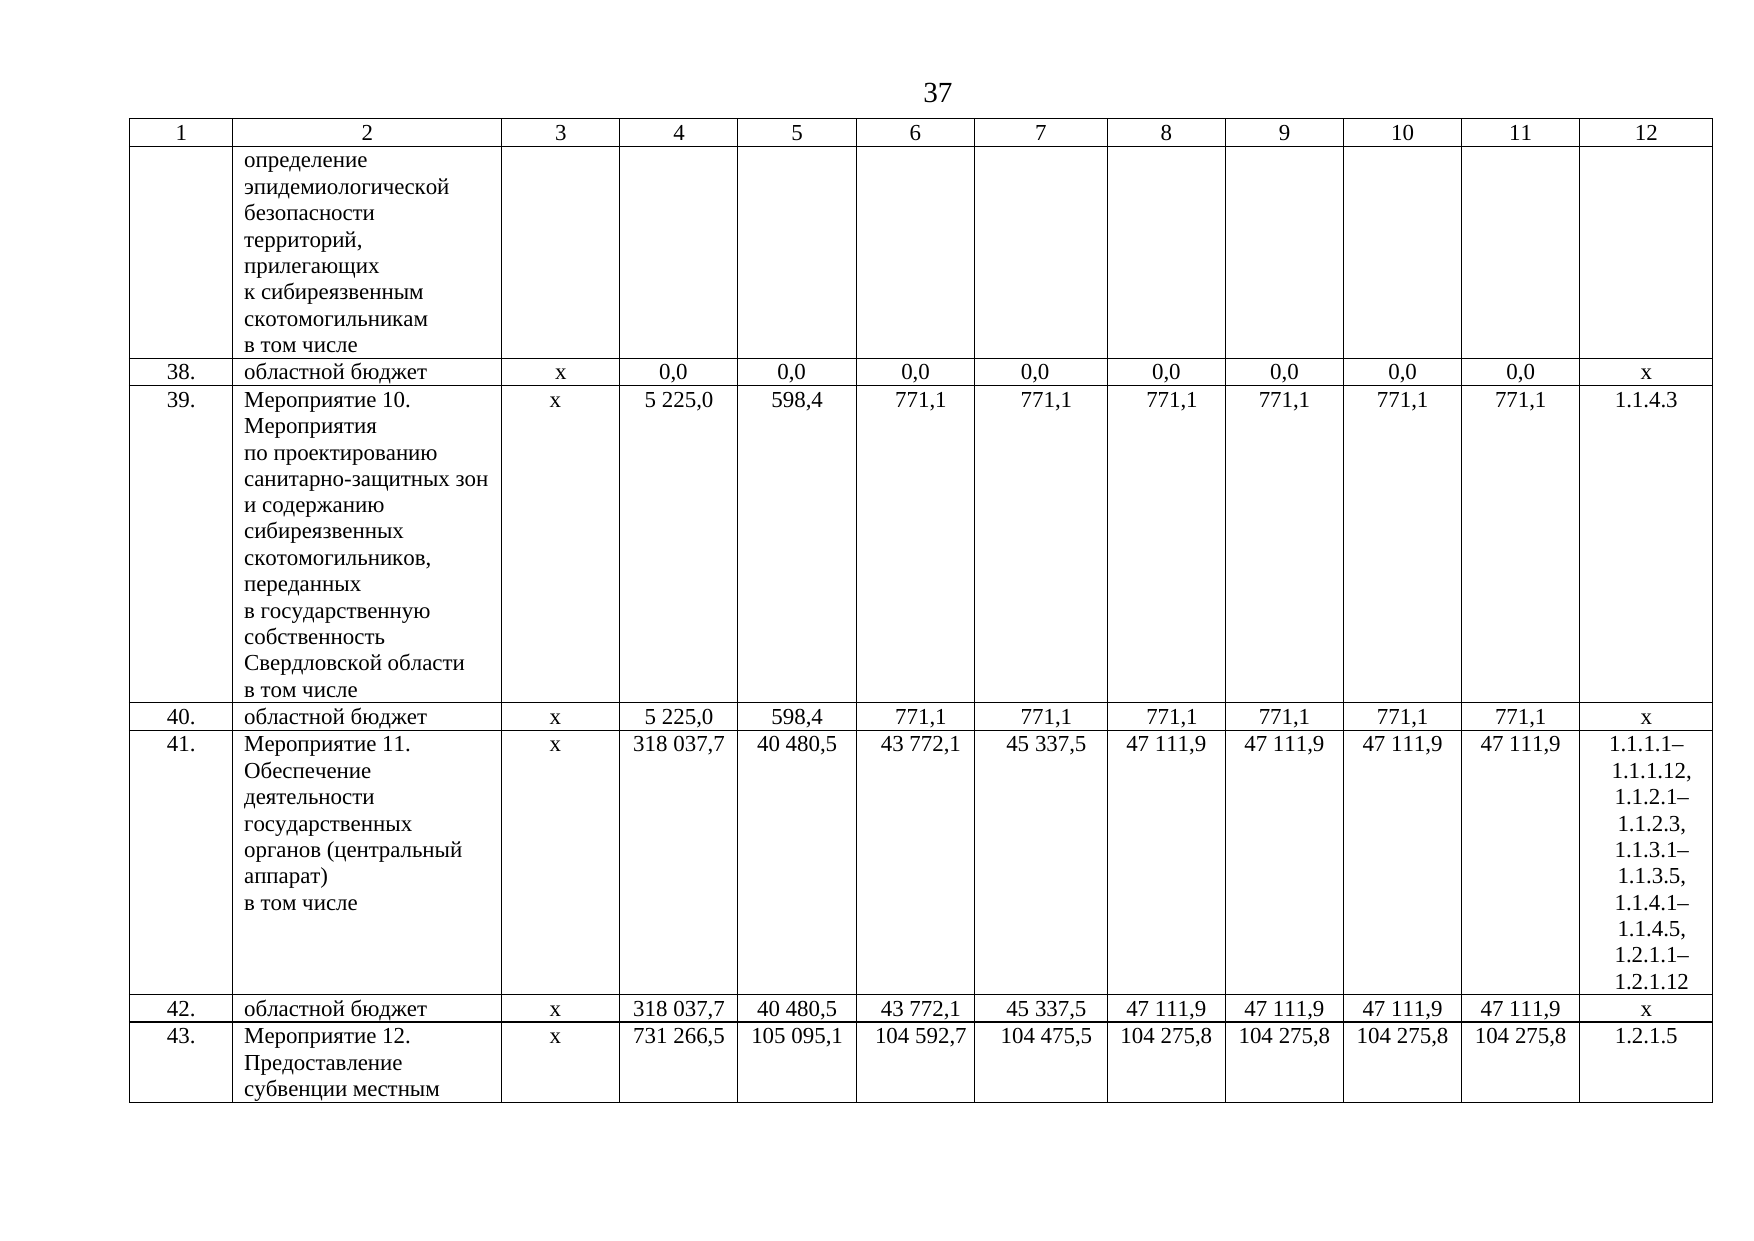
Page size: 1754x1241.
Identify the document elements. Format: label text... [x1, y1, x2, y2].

table_cell [502, 147, 619, 357]
table_cell 47 111,9 [1344, 995, 1461, 1021]
table_cell 771,1 [1462, 703, 1579, 729]
table_cell 771,1 [1226, 703, 1343, 729]
table_cell Мероприятие 11. Обеспечение деятельности государственных органов (центральный аппарат) в том числе [233, 731, 501, 994]
table_cell 0,0 [1462, 359, 1579, 385]
table_cell 105 095,1 [738, 1023, 856, 1102]
table_cell х [502, 995, 619, 1021]
table_cell х [1580, 995, 1712, 1021]
table_header 3 [502, 119, 619, 146]
table_cell 771,1 [1108, 703, 1225, 729]
table_cell 41. [130, 731, 232, 994]
table_cell 47 111,9 [1462, 995, 1579, 1021]
table_cell 40 480,5 [738, 731, 856, 994]
table_cell 43 772,1 [857, 995, 974, 1021]
table_cell х [1580, 359, 1712, 385]
table_cell Мероприятие 12. Предоставление субвенции местным [233, 1023, 501, 1102]
table_cell 47 111,9 [1226, 731, 1343, 994]
table_cell [130, 147, 232, 357]
table_header 9 [1226, 119, 1343, 146]
table_cell [1108, 147, 1225, 357]
table_cell х [502, 1023, 619, 1102]
table_cell 43 772,1 [857, 731, 974, 994]
table_cell 40. [130, 703, 232, 729]
table_cell 0,0 [1226, 359, 1343, 385]
table_cell областной бюджет [233, 359, 501, 385]
table_cell 45 337,5 [975, 731, 1107, 994]
table_cell 1.1.4.3 [1580, 386, 1712, 702]
table_cell [620, 147, 737, 357]
table_header 12 [1580, 119, 1712, 146]
table_cell определение эпидемиологической безопасности территорий, прилегающих к сибиреязвенным скотомогильникам в том числе [233, 147, 501, 357]
table_cell х [502, 359, 619, 385]
table_header 11 [1462, 119, 1579, 146]
table_cell [975, 147, 1107, 357]
table_cell 598,4 [738, 703, 856, 729]
table_cell х [502, 703, 619, 729]
table_cell [1580, 147, 1712, 357]
table_cell 771,1 [975, 703, 1107, 729]
table_cell 1.2.1.5 [1580, 1023, 1712, 1102]
table_cell 771,1 [1226, 386, 1343, 702]
table_cell 47 111,9 [1226, 995, 1343, 1021]
table_cell 42. [130, 995, 232, 1021]
table_cell 104 475,5 [975, 1023, 1107, 1102]
table_header 8 [1108, 119, 1225, 146]
table_cell х [502, 386, 619, 702]
table_cell 771,1 [1344, 386, 1461, 702]
table_header 6 [857, 119, 974, 146]
table_cell [1344, 147, 1461, 357]
table_header 10 [1344, 119, 1461, 146]
table_cell 318 037,7 [620, 995, 737, 1021]
table_cell 771,1 [1462, 386, 1579, 702]
table_header 2 [233, 119, 501, 146]
table_cell 47 111,9 [1108, 731, 1225, 994]
table_cell [1226, 147, 1343, 357]
table_cell 38. [130, 359, 232, 385]
table_cell областной бюджет [233, 995, 501, 1021]
table_cell 1.1.1.1–1.1.1.12, 1.1.2.1–1.1.2.3, 1.1.3.1–1.1.3.5, 1.1.4.1–1.1.4.5, 1.2.1.1–1.2.1.12 [1580, 731, 1712, 994]
table_cell 43. [130, 1023, 232, 1102]
table_cell 47 111,9 [1462, 731, 1579, 994]
table_cell [857, 147, 974, 357]
table_cell 771,1 [857, 703, 974, 729]
table_cell 5 225,0 [620, 386, 737, 702]
table_cell 45 337,5 [975, 995, 1107, 1021]
table_cell 0,0 [620, 359, 737, 385]
table_cell 0,0 [975, 359, 1107, 385]
table_cell 104 275,8 [1462, 1023, 1579, 1102]
table_cell 771,1 [1108, 386, 1225, 702]
table_header 1 [130, 119, 232, 146]
table_header 7 [975, 119, 1107, 146]
table_cell 771,1 [1344, 703, 1461, 729]
table_cell 771,1 [857, 386, 974, 702]
table_cell 0,0 [738, 359, 856, 385]
table_cell Мероприятие 10. Мероприятия по проектированию санитарно-защитных зон и содержанию сибиреязвенных скотомогильников, переданных в государственную собственность Свердловской области в том числе [233, 386, 501, 702]
table_cell [1462, 147, 1579, 357]
table_cell 771,1 [975, 386, 1107, 702]
table_cell 598,4 [738, 386, 856, 702]
table_cell 40 480,5 [738, 995, 856, 1021]
table_cell 5 225,0 [620, 703, 737, 729]
table_cell [738, 147, 856, 357]
table_header 4 [620, 119, 737, 146]
table_cell 47 111,9 [1344, 731, 1461, 994]
table_header 5 [738, 119, 856, 146]
table_cell 104 592,7 [857, 1023, 974, 1102]
table_cell х [1580, 703, 1712, 729]
table_cell 731 266,5 [620, 1023, 737, 1102]
table_cell 0,0 [1108, 359, 1225, 385]
table_cell 104 275,8 [1108, 1023, 1225, 1102]
table_cell 39. [130, 386, 232, 702]
table_cell 104 275,8 [1226, 1023, 1343, 1102]
table_cell х [502, 731, 619, 994]
table_cell 0,0 [857, 359, 974, 385]
table_cell 0,0 [1344, 359, 1461, 385]
table_cell 318 037,7 [620, 731, 737, 994]
table_cell 104 275,8 [1344, 1023, 1461, 1102]
table_cell 47 111,9 [1108, 995, 1225, 1021]
table_cell областной бюджет [233, 703, 501, 729]
